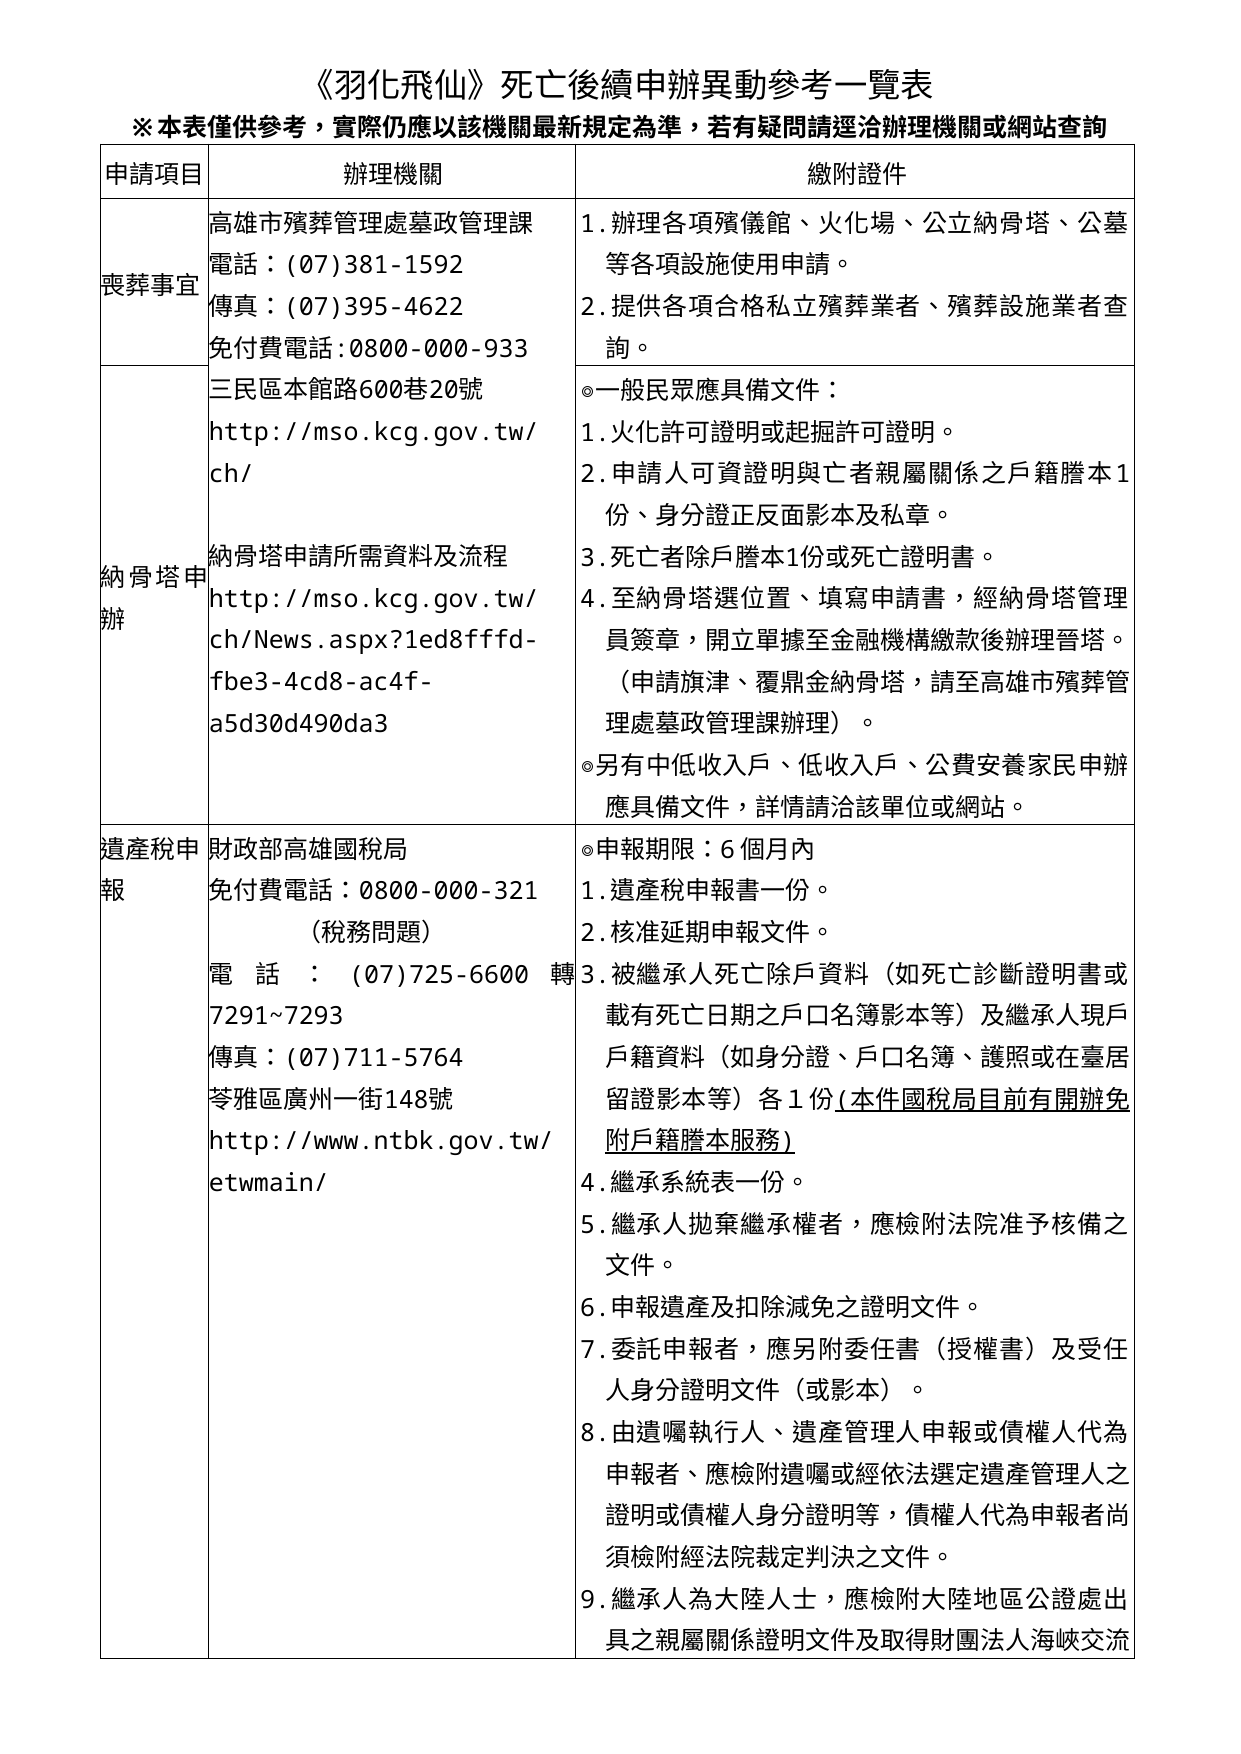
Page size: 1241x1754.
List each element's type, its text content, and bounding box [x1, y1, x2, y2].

table_cell 納骨塔申辦 [101, 366, 208, 824]
text 《羽化飛仙》死亡後續申辦異動參考一覽表 [100, 59, 1134, 107]
table_cell 財政部高雄國稅局 免付費電話：0800-000-321 （稅務問題） 電話：(07)725-6600轉7291~7293 傳真：(07)711-5764 苓雅區廣州一街148號 http://www.ntbk.gov.tw/etwmain/ [209, 825, 575, 1658]
table_header 辦理機關 [209, 145, 575, 198]
table_cell 高雄市殯葬管理處墓政管理課 電話：(07)381-1592 傳真：(07)395-4622 免付費電話:0800-000-933 三民區本館路600巷20號 http://mso.kcg.gov.tw/ch/ 納骨塔申請所需資料及流程 http://mso.kcg.gov.tw/ch/News.aspx?1ed8fffd-fbe3-4cd8-ac4f-a5d30d490da3 [209, 199, 575, 824]
table_cell 1.辦理各項殯儀館、火化場、公立納骨塔、公墓等各項設施使用申請。 2.提供各項合格私立殯葬業者、殯葬設施業者查詢。 [576, 199, 1134, 365]
table_cell 喪葬事宜 [101, 199, 208, 365]
table_header 繳附證件 [576, 145, 1134, 198]
table_cell 遺產稅申報 [101, 825, 208, 1658]
table_cell ◎申報期限：6個月內 1.遺產稅申報書一份。 2.核准延期申報文件。 3.被繼承人死亡除戶資料（如死亡診斷證明書或載有死亡日期之戶口名簿影本等）及繼承人現戶戶籍資料（如身分證、戶口名簿、護照或在臺居留證影本等）各１份(本件國稅局目前有開辦免附戶籍謄本服務) 4.繼承系統表一份。 5.繼承人拋棄繼承權者，應檢附法院准予核備之文件。 6.申報遺產及扣除減免之證明文件。 7.委託申報者，應另附委任書（授權書）及受任人身分證明文件（或影本）。 8.由遺囑執行人、遺產管理人申報或債權人代為申報者、應檢附遺囑或經依法選定遺產管理人之證明或債權人身分證明等，債權人代為申報者尚須檢附經法院裁定判決之文件。 9.繼承人為大陸人士，應檢附大陸地區公證處出具之親屬關係證明文件及取得財團法人海峽交流 [576, 825, 1134, 1658]
table_header 申請項目 [101, 145, 208, 198]
table_cell ◎一般民眾應具備文件： 1.火化許可證明或起掘許可證明。 2.申請人可資證明與亡者親屬關係之戶籍謄本1份、身分證正反面影本及私章。 3.死亡者除戶謄本1份或死亡證明書。 4.至納骨塔選位置、填寫申請書，經納骨塔管理員簽章，開立單據至金融機構繳款後辦理晉塔。（申請旗津、覆鼎金納骨塔，請至高雄市殯葬管理處墓政管理課辦理）。 ◎另有中低收入戶、低收入戶、公費安養家民申辦應具備文件，詳情請洽該單位或網站。 [576, 366, 1134, 824]
text ※本表僅供參考，實際仍應以該機關最新規定為準，若有疑問請逕洽辦理機關或網站查詢 [100, 107, 1134, 143]
